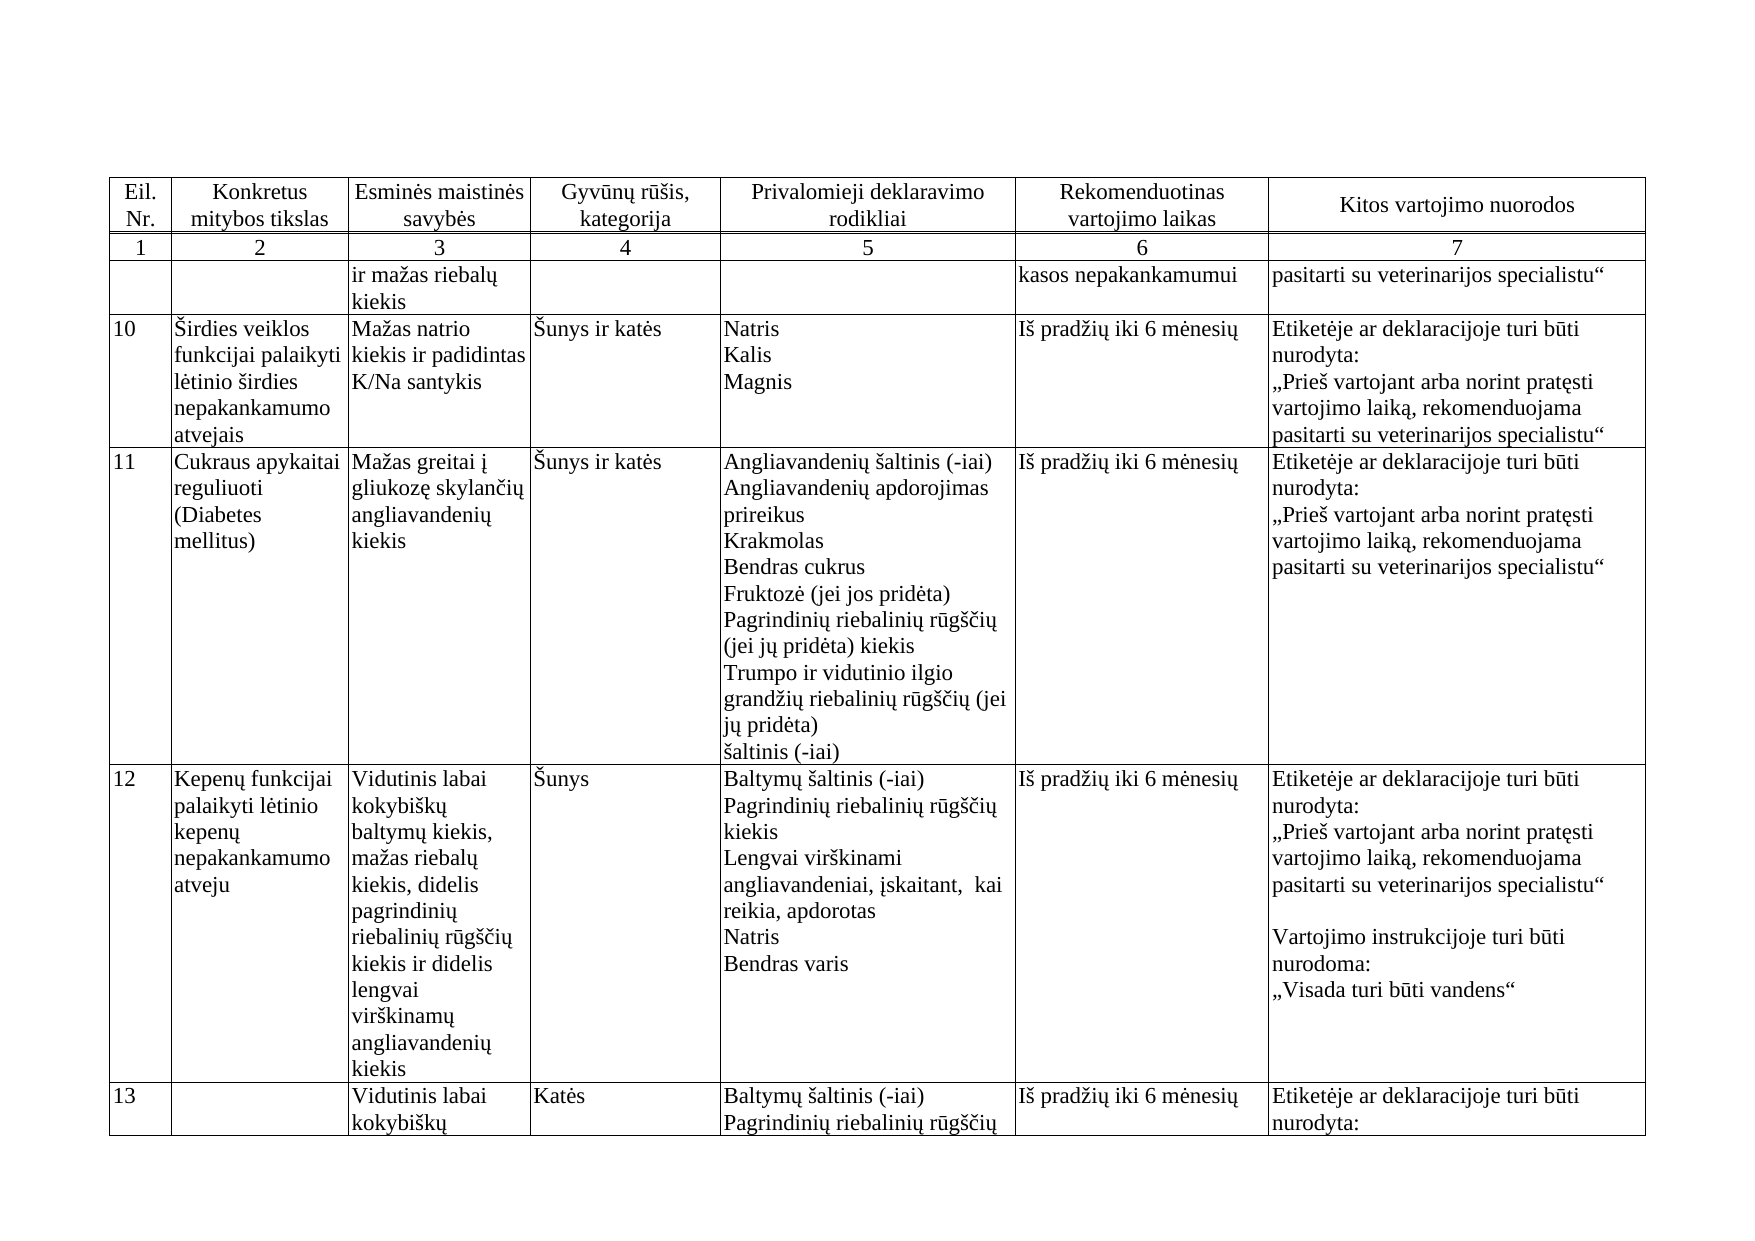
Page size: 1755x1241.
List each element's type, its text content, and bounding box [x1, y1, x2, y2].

table_cell 10 [110, 315, 171, 447]
table_cell Mažas natrio kiekis ir padidintas K/Na santykis [349, 315, 530, 447]
table_cell Širdies veiklos funkcijai palaikyti lėtinio širdies nepakankamumo atvejais [172, 315, 348, 447]
table_cell Iš pradžių iki 6 mėnesių [1016, 1083, 1268, 1135]
table_cell Šunys ir katės [531, 315, 720, 447]
table_cell Iš pradžių iki 6 mėnesių [1016, 315, 1268, 447]
table_header Gyvūnų rūšis, kategorija [531, 178, 720, 231]
table_header Esminės maistinės savybės [349, 178, 530, 231]
table_cell kasos nepakankamumui [1016, 261, 1268, 314]
table_cell 5 [721, 234, 1015, 260]
table_cell [110, 261, 171, 314]
table_header Eil. Nr. [110, 178, 171, 231]
table_cell Cukraus apykaitai reguliuoti (Diabetes mellitus) [172, 448, 348, 764]
table_cell Natris Kalis Magnis [721, 315, 1015, 447]
table_header Rekomenduotinas vartojimo laikas [1016, 178, 1268, 231]
table_cell Baltymų šaltinis (-iai) Pagrindinių riebalinių rūgščių [721, 1083, 1015, 1135]
table_cell 2 [172, 234, 348, 260]
table_cell 13 [110, 1083, 171, 1135]
table_cell [172, 1083, 348, 1135]
table_cell 1 [110, 234, 171, 260]
table_cell Etiketėje ar deklaracijoje turi būti nurodyta: „Prieš vartojant arba norint pratęsti vartojimo laiką, rekomenduojama pasitarti su veterinarijos specialistu“ [1269, 448, 1645, 764]
table_cell Šunys ir katės [531, 448, 720, 764]
table_cell Katės [531, 1083, 720, 1135]
table_cell 12 [110, 765, 171, 1082]
table_cell 3 [349, 234, 530, 260]
table_cell Iš pradžių iki 6 mėnesių [1016, 448, 1268, 764]
table_cell 4 [531, 234, 720, 260]
table_cell [531, 261, 720, 314]
table_cell 7 [1269, 234, 1645, 260]
table_cell Vidutinis labai kokybiškų baltymų kiekis, mažas riebalų kiekis, didelis pagrindinių riebalinių rūgščių kiekis ir didelis lengvai virškinamų angliavandenių kiekis [349, 765, 530, 1082]
table_header Privalomieji deklaravimo rodikliai [721, 178, 1015, 231]
table_cell Etiketėje ar deklaracijoje turi būti nurodyta: „Prieš vartojant arba norint pratęsti vartojimo laiką, rekomenduojama pasitarti su veterinarijos specialistu“ Vartojimo instrukcijoje turi būti nurodoma: „Visada turi būti vandens“ [1269, 765, 1645, 1082]
table_cell [172, 261, 348, 314]
table_cell ir mažas riebalų kiekis [349, 261, 530, 314]
table_cell Vidutinis labai kokybiškų [349, 1083, 530, 1135]
table_cell Etiketėje ar deklaracijoje turi būti nurodyta: „Prieš vartojant arba norint pratęsti vartojimo laiką, rekomenduojama pasitarti su veterinarijos specialistu“ [1269, 315, 1645, 447]
table_cell 11 [110, 448, 171, 764]
table_cell 6 [1016, 234, 1268, 260]
table_cell Šunys [531, 765, 720, 1082]
table_cell pasitarti su veterinarijos specialistu“ [1269, 261, 1645, 314]
table_header Kitos vartojimo nuorodos [1269, 178, 1645, 231]
table_cell Etiketėje ar deklaracijoje turi būti nurodyta: [1269, 1083, 1645, 1135]
table_cell Mažas greitai į gliukozę skylančių angliavandenių kiekis [349, 448, 530, 764]
table_cell Angliavandenių šaltinis (-iai) Angliavandenių apdorojimas prireikus Krakmolas Bendras cukrus Fruktozė (jei jos pridėta) Pagrindinių riebalinių rūgščių (jei jų pridėta) kiekis Trumpo ir vidutinio ilgio grandžių riebalinių rūgščių (jei jų pridėta) šaltinis (-iai) [721, 448, 1015, 764]
table_cell [721, 261, 1015, 314]
table_cell Kepenų funkcijai palaikyti lėtinio kepenų nepakankamumo atveju [172, 765, 348, 1082]
table_header Konkretus mitybos tikslas [172, 178, 348, 231]
table_cell Baltymų šaltinis (-iai) Pagrindinių riebalinių rūgščių kiekis Lengvai virškinami angliavandeniai, įskaitant, kai reikia, apdorotas Natris Bendras varis [721, 765, 1015, 1082]
table_cell Iš pradžių iki 6 mėnesių [1016, 765, 1268, 1082]
